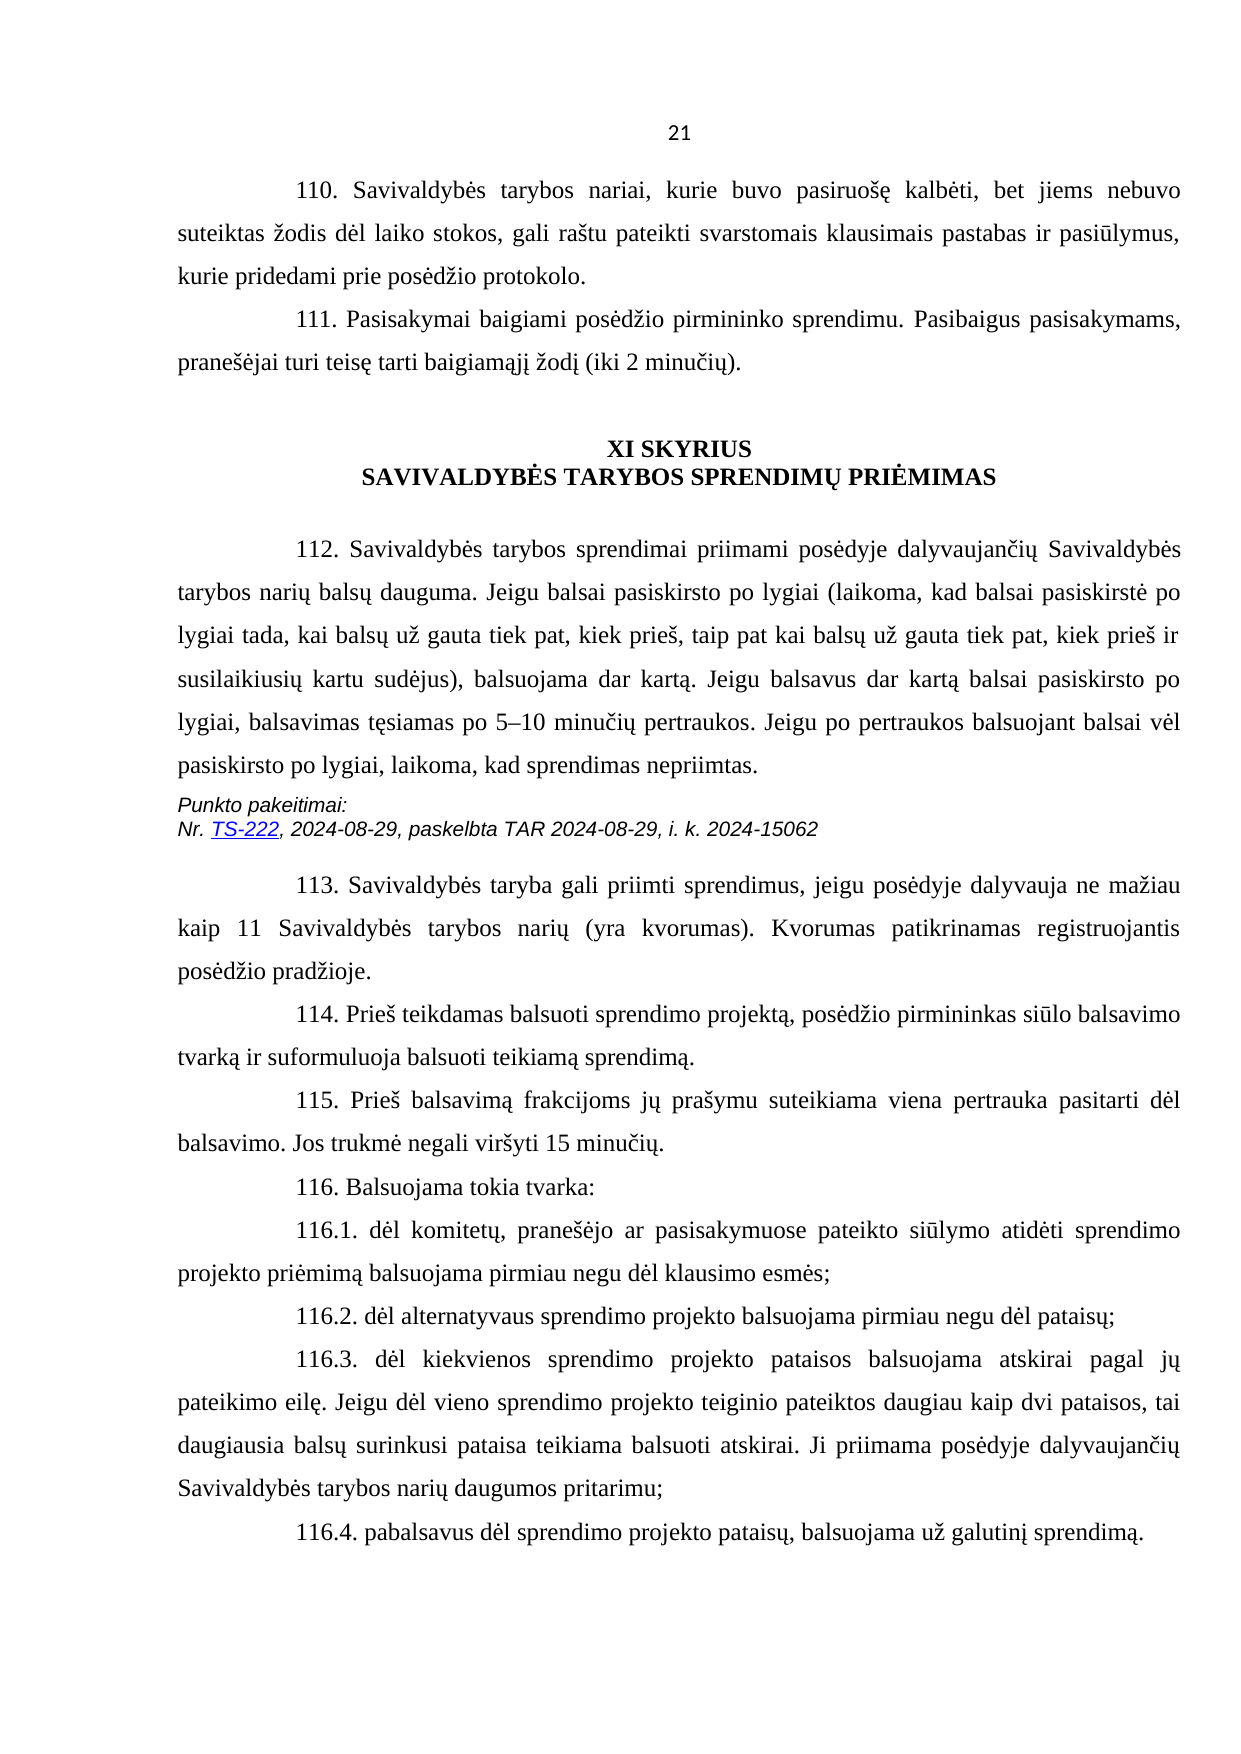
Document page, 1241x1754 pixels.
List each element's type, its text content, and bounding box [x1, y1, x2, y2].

text Punkto pakeitimai: [177, 793, 1181, 817]
text 111. Pasisakymai baigiami posėdžio pirmininko sprendimu. Pasibaigus pasisakymams, pranešėjai turi teisę tarti baigiamąjį žodį (iki 2 minučių). [177, 304, 1181, 376]
text XI SKYRIUS [177, 434, 1181, 462]
text SAVIVALDYBĖS TARYBOS SPRENDIMŲ PRIĖMIMAS [177, 462, 1181, 491]
text 116.4. pabalsavus dėl sprendimo projekto pataisų, balsuojama už galutinį sprendimą. [177, 1517, 1181, 1545]
text Nr. TS-222, 2024-08-29, paskelbta TAR 2024-08-29, i. k. 2024-15062 [177, 817, 1181, 841]
text 116.2. dėl alternatyvaus sprendimo projekto balsuojama pirmiau negu dėl pataisų; [177, 1301, 1181, 1330]
text 113. Savivaldybės taryba gali priimti sprendimus, jeigu posėdyje dalyvauja ne mažiau kaip 11 Savivaldybės tarybos narių (yra kvorumas). Kvorumas patikrinamas registruojantis posėdžio pradžioje. [177, 870, 1181, 985]
text 112. Savivaldybės tarybos sprendimai priimami posėdyje dalyvaujančių Savivaldybės tarybos narių balsų dauguma. Jeigu balsai pasiskirsto po lygiai (laikoma, kad balsai pasiskirstė po lygiai tada, kai balsų už gauta tiek pat, kiek prieš, taip pat kai balsų už gauta tiek pat, kiek prieš ir susilaikiusių kartu sudėjus), balsuojama dar kartą. Jeigu balsavus dar kartą balsai pasiskirsto po lygiai, balsavimas tęsiamas po 5–10 minučių pertraukos. Jeigu po pertraukos balsuojant balsai vėl pasiskirsto po lygiai, laikoma, kad sprendimas nepriimtas. [177, 534, 1181, 779]
text 115. Prieš balsavimą frakcijoms jų prašymu suteikiama viena pertrauka pasitarti dėl balsavimo. Jos trukmė negali viršyti 15 minučių. [177, 1085, 1181, 1157]
text 110. Savivaldybės tarybos nariai, kurie buvo pasiruošę kalbėti, bet jiems nebuvo suteiktas žodis dėl laiko stokos, gali raštu pateikti svarstomais klausimais pastabas ir pasiūlymus, kurie pridedami prie posėdžio protokolo. [177, 175, 1181, 290]
text 116.3. dėl kiekvienos sprendimo projekto pataisos balsuojama atskirai pagal jų pateikimo eilę. Jeigu dėl vieno sprendimo projekto teiginio pateiktos daugiau kaip dvi pataisos, tai daugiausia balsų surinkusi pataisa teikiama balsuoti atskirai. Ji priimama posėdyje dalyvaujančių Savivaldybės tarybos narių daugumos pritarimu; [177, 1344, 1181, 1502]
text 114. Prieš teikdamas balsuoti sprendimo projektą, posėdžio pirmininkas siūlo balsavimo tvarką ir suformuluoja balsuoti teikiamą sprendimą. [177, 999, 1181, 1071]
text 116.1. dėl komitetų, pranešėjo ar pasisakymuose pateikto siūlymo atidėti sprendimo projekto priėmimą balsuojama pirmiau negu dėl klausimo esmės; [177, 1215, 1181, 1287]
text 116. Balsuojama tokia tvarka: [177, 1172, 1181, 1200]
